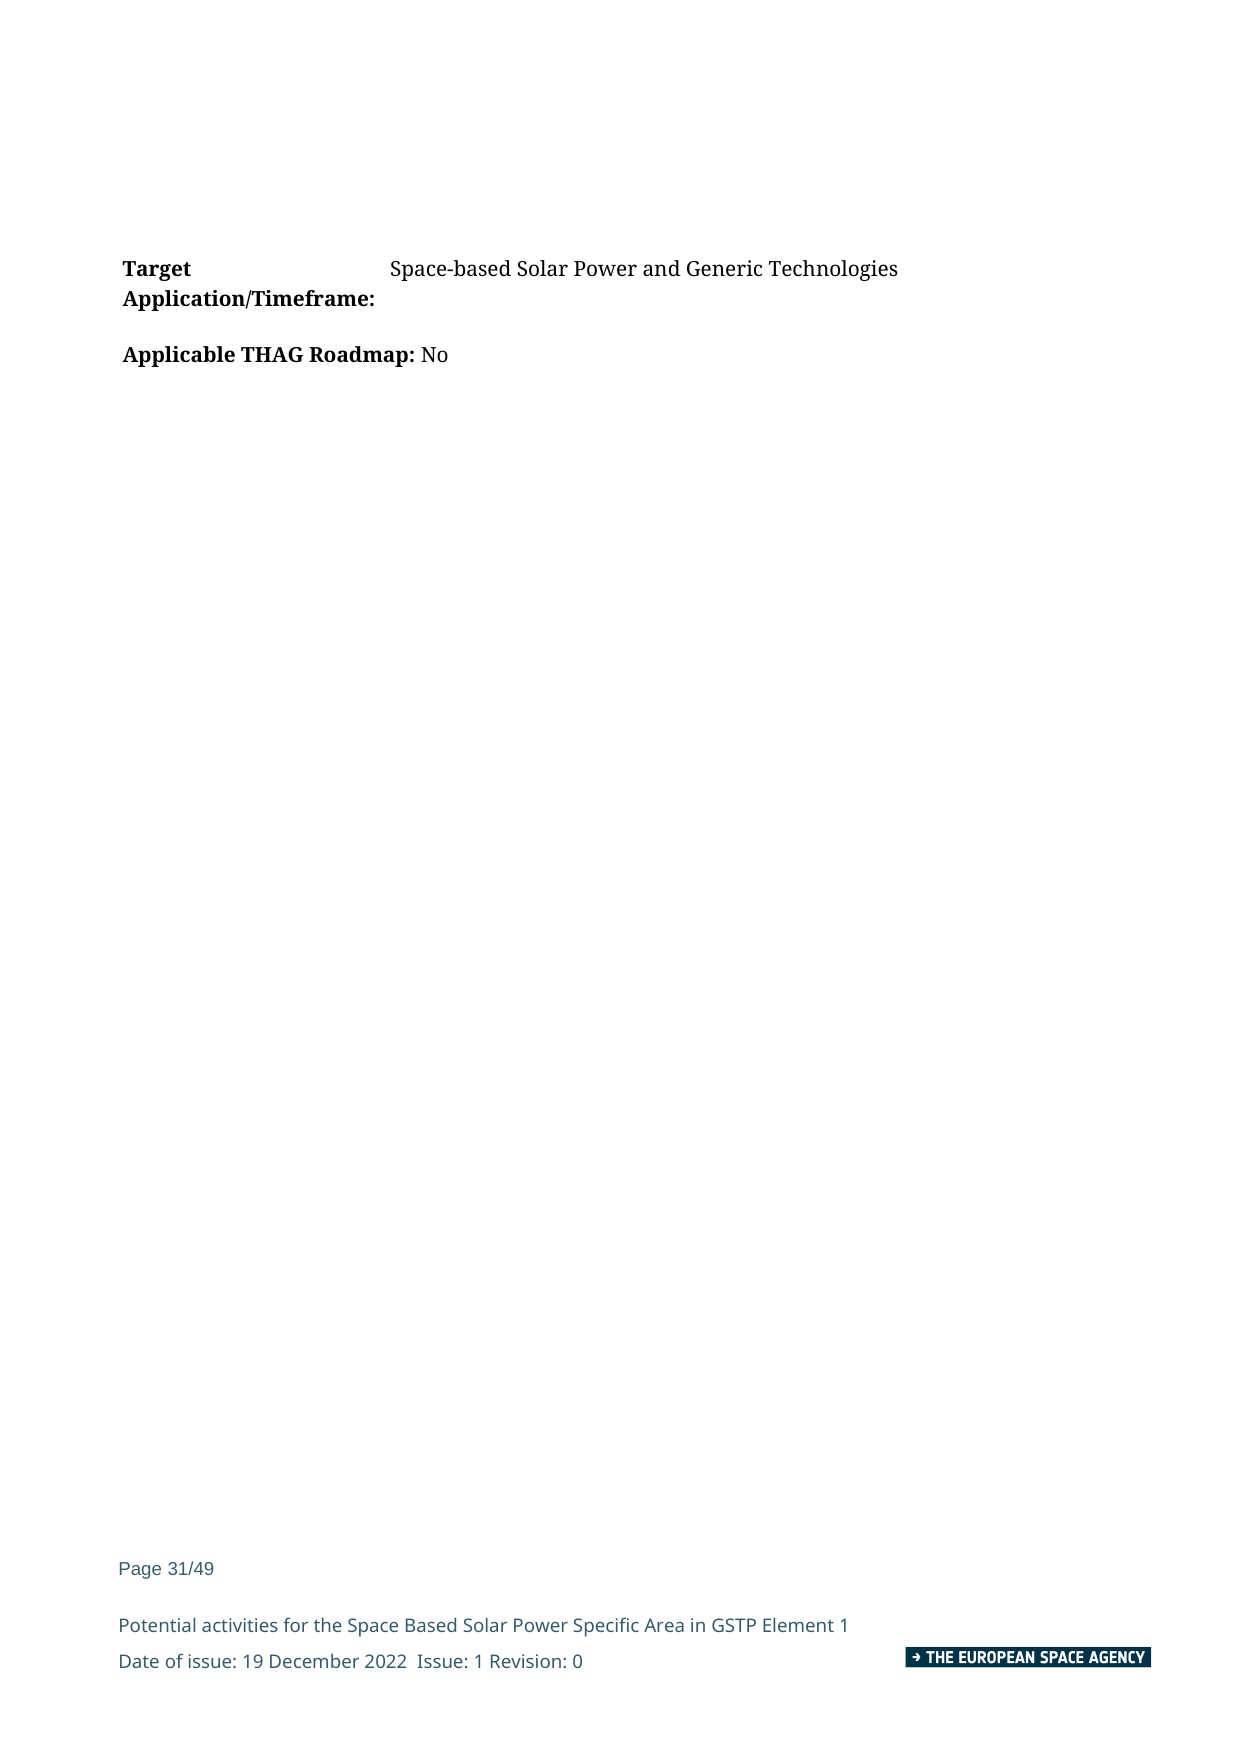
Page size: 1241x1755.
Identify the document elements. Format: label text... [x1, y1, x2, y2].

table_cell [994, 335, 999, 391]
table_cell Applicable THAG Roadmap: No [118, 335, 994, 391]
table_cell Target Application/Timeframe: [118, 250, 386, 335]
table_cell [994, 250, 999, 335]
table_cell Space-based Solar Power and Generic Technologies [386, 250, 994, 335]
